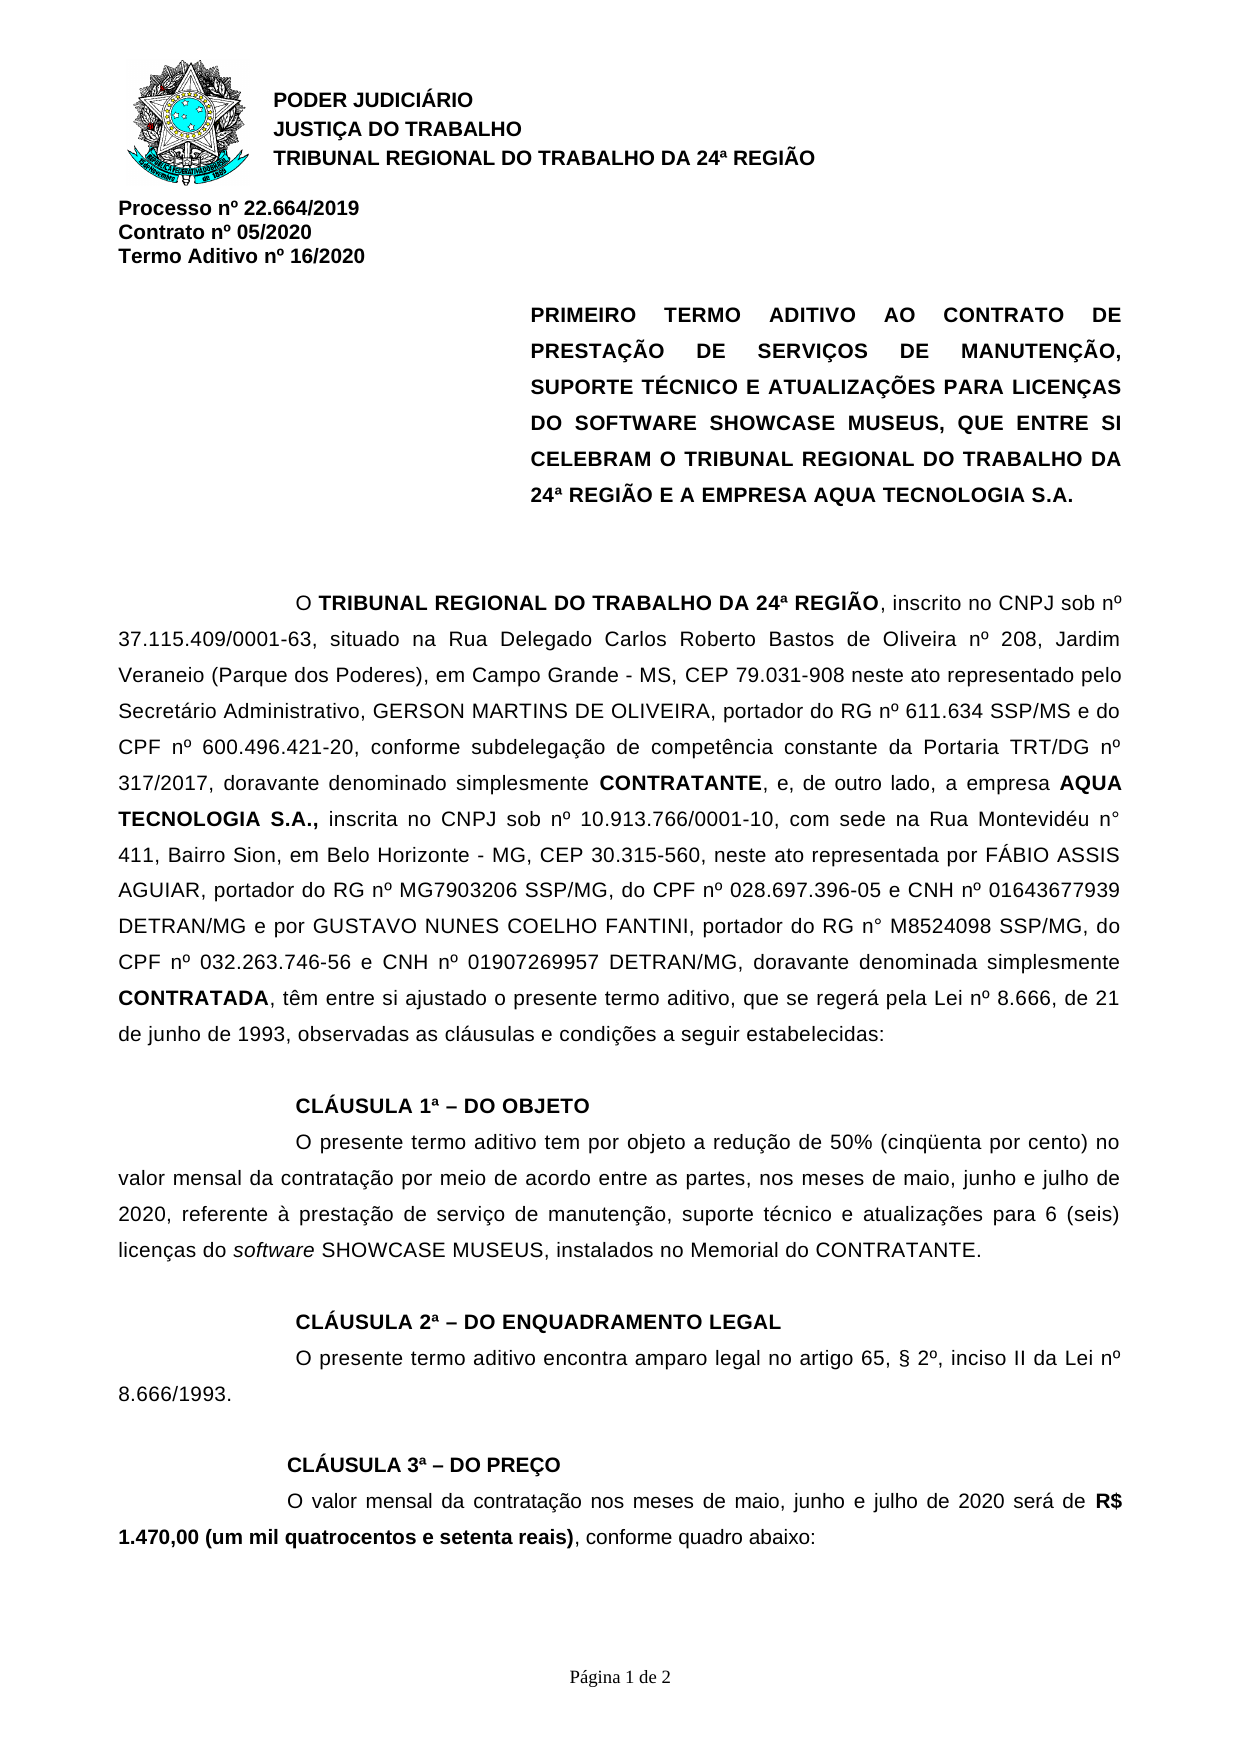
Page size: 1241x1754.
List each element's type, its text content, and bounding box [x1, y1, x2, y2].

text O presente termo aditivo encontra amparo legal no artigo 65, § 2º, inciso II da Lei nº 8.666/1993. [118, 1346, 1122, 1405]
text O TRIBUNAL REGIONAL DO TRABALHO DA 24ª REGIÃO, inscrito no CNPJ sob nº 37.115.409/0001-63, situado na Rua Delegado Carlos Roberto Bastos de Oliveira nº 208, Jardim Veraneio (Parque dos Poderes), em Campo Grande - MS, cep 79.031-908 neste ato representado pelo Secretário Administrativo, GERSON MARTINS DE OLIVEIRA, portador do RG nº 611.634 SSP/MS e do CPF nº 600.496.421-20, conforme subdelegação de competência constante da Portaria TRT/DG nº 317/2017, doravante denominado simplesmente CONTRATANTE, e, de outro lado, a empresa AQUA TECNOLOGIA S.A., inscrita no CNPJ sob nº 10.913.766/0001-10, com sede na Rua Montevidéu n° 411, Bairro Sion, em Belo Horizonte - MG, CEP 30.315-560, neste ato representada por FÁBIO ASSIS AGUIAR, portador do RG nº MG7903206 SSP/MG, do CPF nº 028.697.396-05 e CNH nº 01643677939 DETRAN/MG e por GUSTAVO NUNES COELHO FANTINI, portador do RG n° M8524098 SSP/MG, do CPF nº 032.263.746-56 e CNH nº 01907269957 DETRAN/MG, doravante denominada simplesmente CONTRATADA, têm entre si ajustado o presente termo aditivo, que se regerá pela Lei nº 8.666, de 21 de junho de 1993, observadas as cláusulas e condições a seguir estabelecidas: [118, 591, 1122, 1046]
text PRIMEIRO TERMO ADITIVO AO CONTRATO DE PRESTAÇÃO DE SERVIÇOS DE MANUTENÇÃO, SUPORTE TÉCNICO E ATUALIZAÇÕES PARA LICENÇAS DO SOFTWARE SHOWCASE MUSEUS, QUE ENTRE SI CELEBRAM O TRIBUNAL REGIONAL DO TRABALHO DA 24ª REGIÃO E A EMPRESA AQUA TECNOLOGIA S.A. [530, 303, 1122, 507]
text O valor mensal da contratação nos meses de maio, junho e julho de 2020 será de R$ 1.470,00 (um mil quatrocentos e setenta reais), conforme quadro abaixo: [118, 1489, 1122, 1549]
text CLÁUSULA 2ª – DO ENQUADRAMENTO LEGAL [118, 1309, 1122, 1333]
picture [126, 59, 251, 186]
text O presente termo aditivo tem por objeto a redução de 50% (cinqüenta por cento) no valor mensal da contratação por meio de acordo entre as partes, nos meses de maio, junho e julho de 2020, referente à prestação de serviço de manutenção, suporte técnico e atualizações para 6 (seis) licenças do software SHOWCASE MUSEUS, instalados no Memorial do CONTRATANTE. [118, 1130, 1122, 1262]
text CLÁUSULA 1ª – DO OBJETO [118, 1094, 1122, 1118]
text CLÁUSULA 3ª – DO PREÇO [118, 1453, 1131, 1477]
